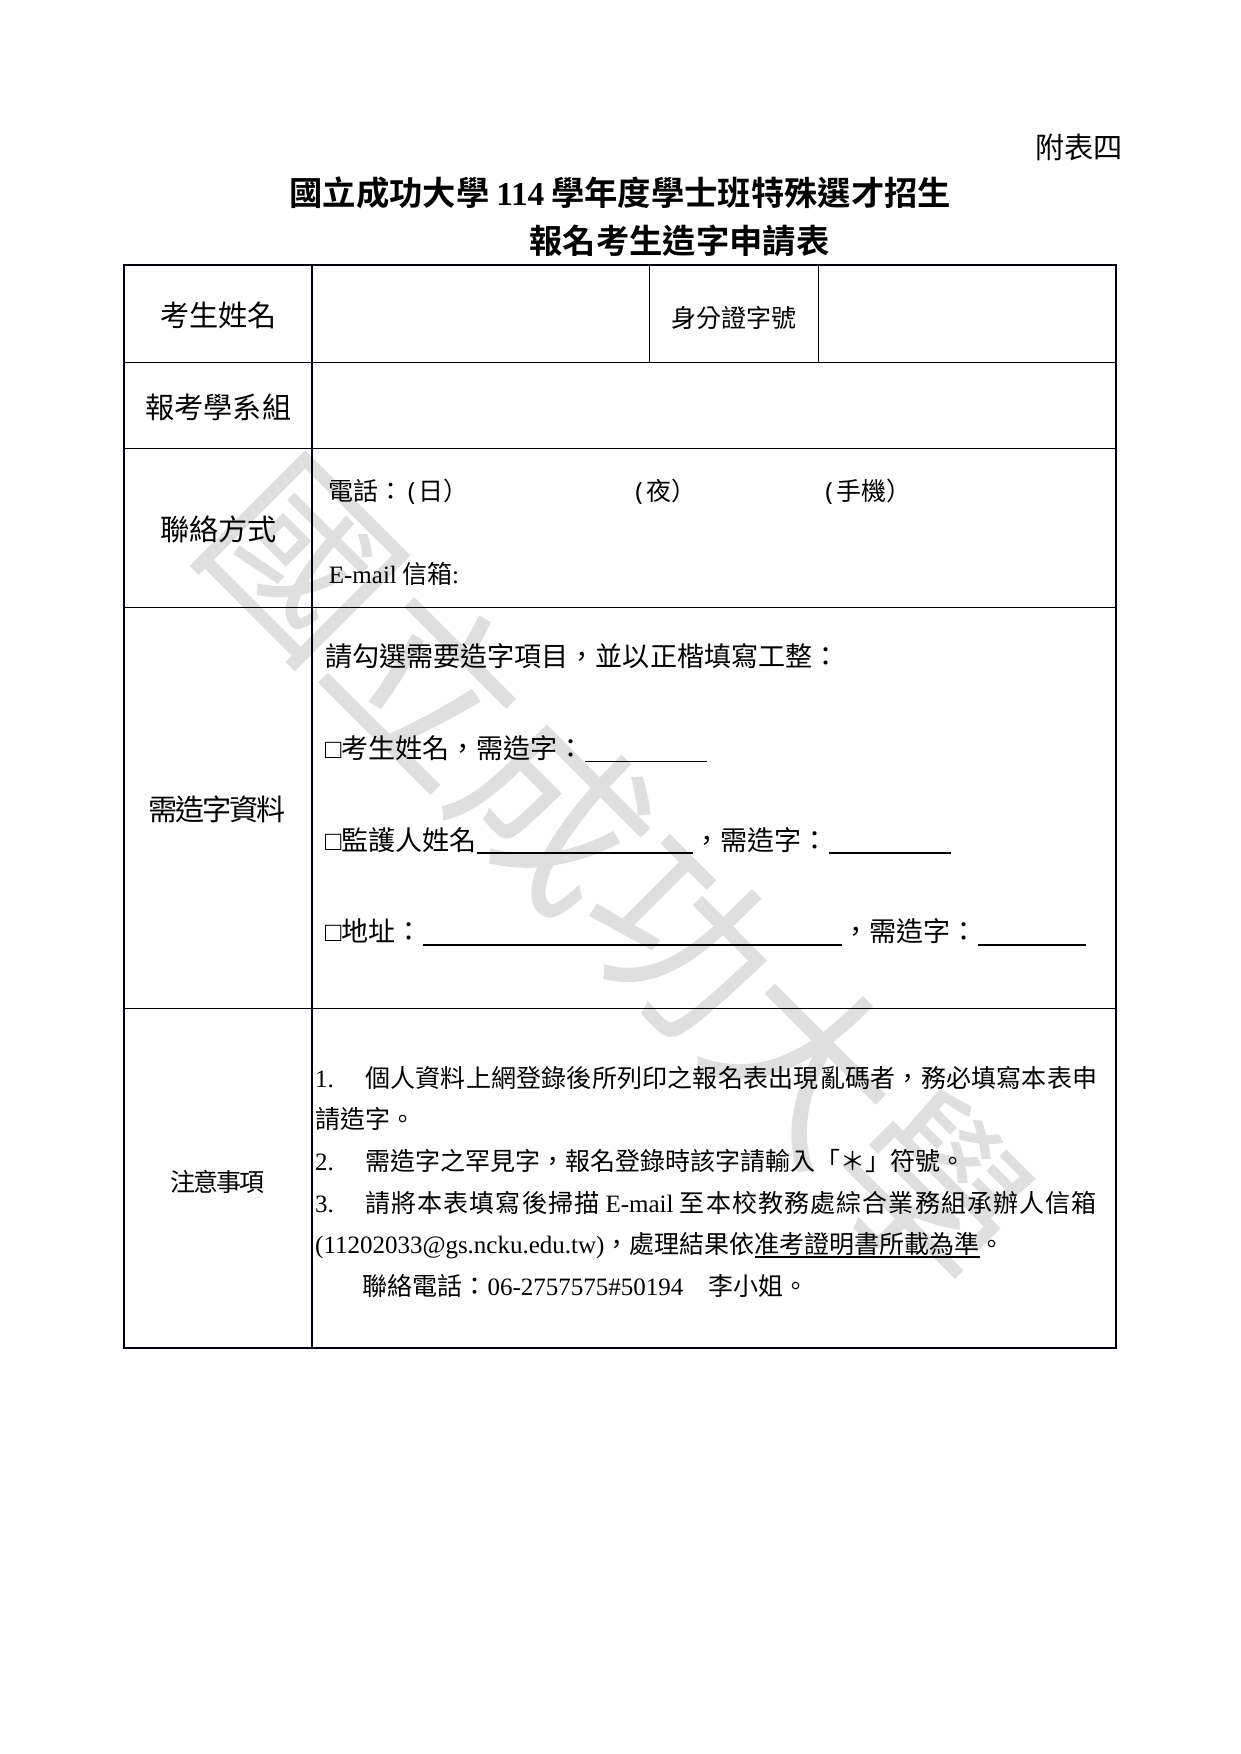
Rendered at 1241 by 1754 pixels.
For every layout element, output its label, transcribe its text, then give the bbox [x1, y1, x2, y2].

table_header 身分證字號 [650, 266, 818, 362]
table_cell [313, 363, 1115, 448]
table_cell 請勾選需要造字項目，並以正楷填寫工整： □考生姓名，需造字： □監護人姓名 ，需造字： □地址： ，需造字： [313, 608, 1115, 1008]
table_cell 個人資料上網登錄後所列印之報名表出現亂碼者，務必填寫本表申請造字。 需造字之罕見字，報名登錄時該字請輸入「＊」符號。 請將本表填寫後掃描E-mail至本校教務處綜合業務組承辦人信箱(11202033@gs.ncku.edu.tw)，處理結果依准考證明書所載為準。 聯絡電話：06-2757575#50194 李小姐。 [313, 1009, 1115, 1347]
table_cell 報考學系組 [125, 363, 311, 448]
text 附表四 [118, 125, 1122, 167]
text 國立成功大學114學年度學士班特殊選才招生 [118, 167, 1122, 215]
table_cell 注意事項 [125, 1009, 311, 1347]
table_cell 聯絡方式 [125, 449, 311, 607]
table_header 考生姓名 [125, 266, 311, 362]
table_header [313, 266, 649, 362]
table_cell 電話：(日） (夜） (手機） E-mail信箱: [313, 449, 1115, 607]
table_header [819, 266, 1115, 362]
subtitle 報名考生造字申請表 [118, 215, 1122, 264]
table_cell 需造字資料 [125, 608, 311, 1008]
